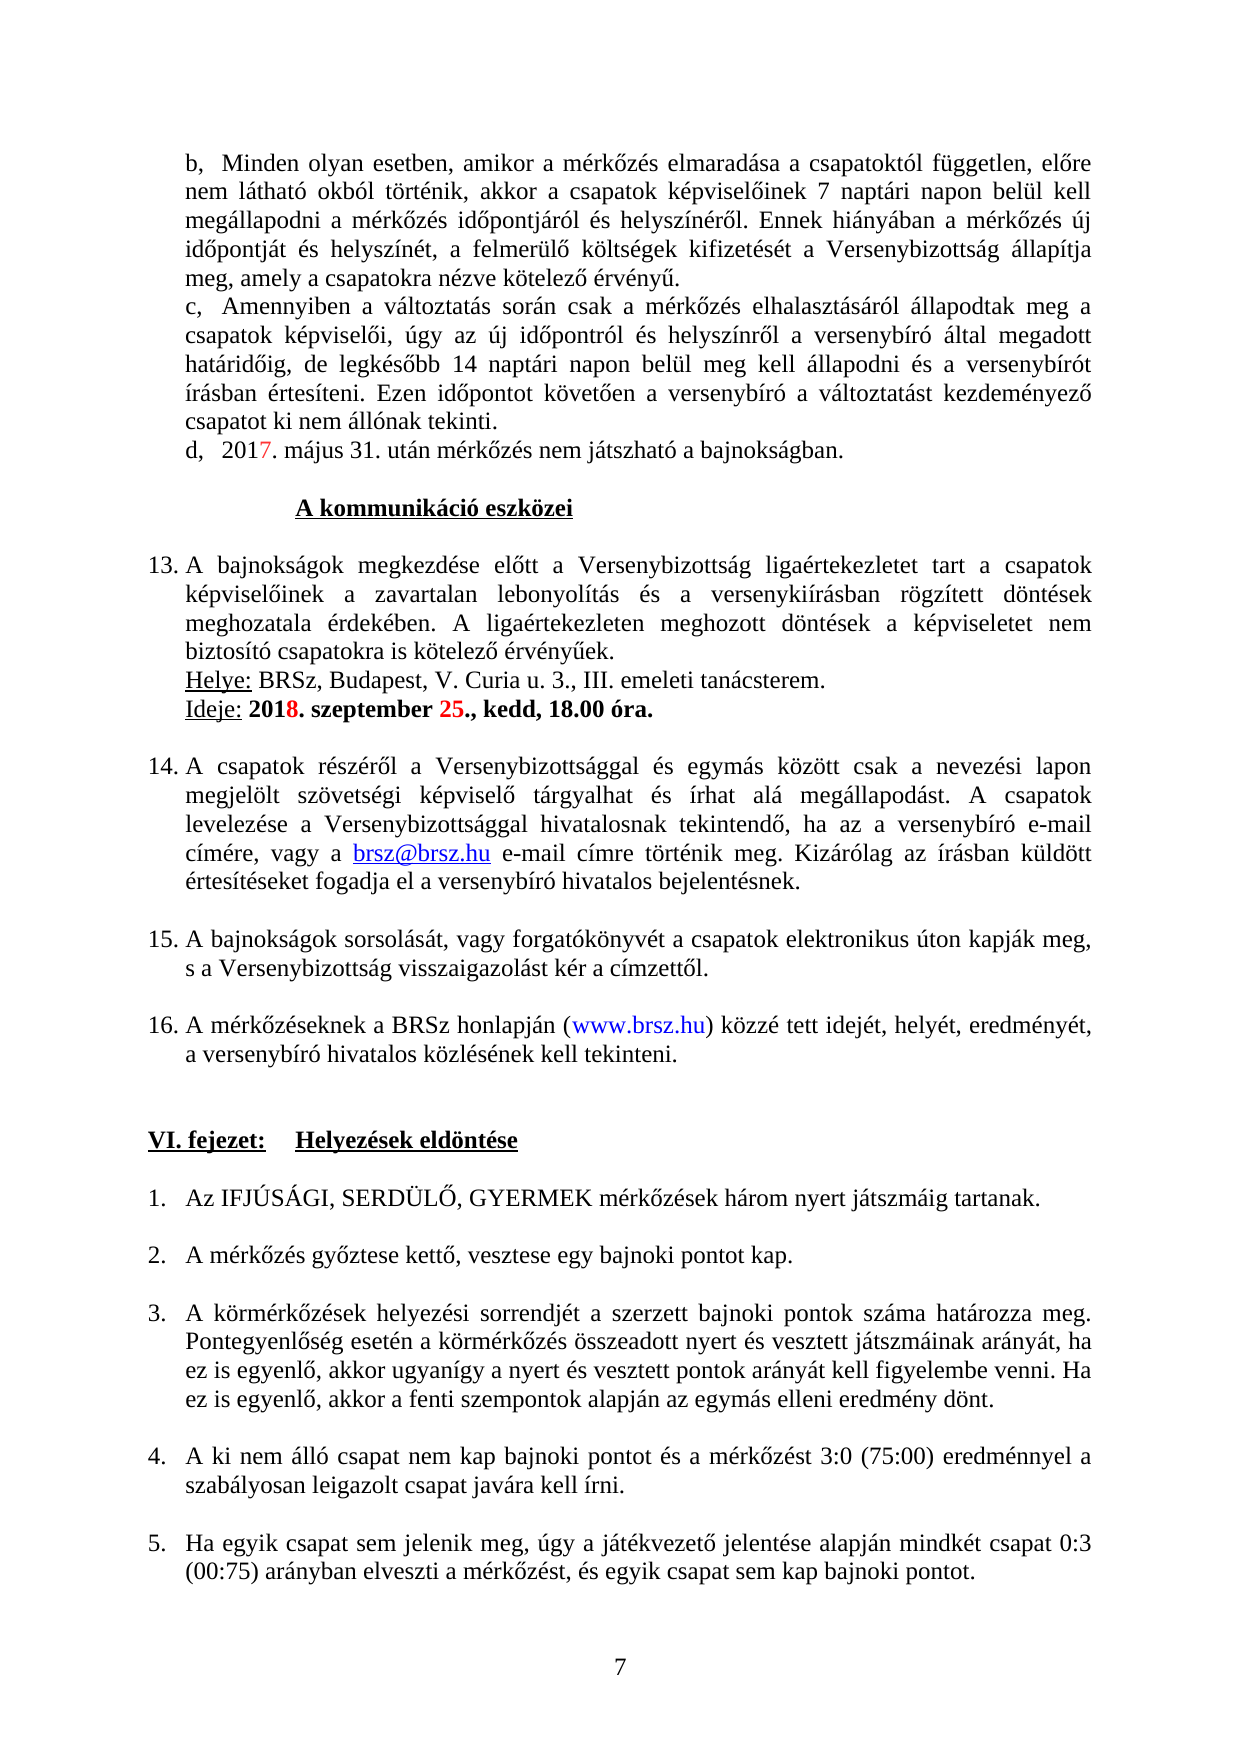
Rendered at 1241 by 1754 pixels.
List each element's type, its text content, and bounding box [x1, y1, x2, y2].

text 14. A csapatok részéről a Versenybizottsággal és egymás között csak a nevezési lapon megjelölt szövetségi képviselő tárgyalhat és írhat alá megállapodást. A csapatok levelezése a Versenybizottsággal hivatalosnak tekintendő, ha az a versenybíró e-mail címére, vagy a brsz@brsz.hu e-mail címre történik meg. Kizárólag az írásban küldött értesítéseket fogadja el a versenybíró hivatalos bejelentésnek. [148, 751, 1093, 895]
text 13. A bajnokságok megkezdése előtt a Versenybizottság ligaértekezletet tart a csapatok képviselőinek a zavartalan lebonyolítás és a versenykiírásban rögzített döntések meghozatala érdekében. A ligaértekezleten meghozott döntések a képviseletet nem biztosító csapatokra is kötelező érvényűek. [148, 550, 1093, 665]
text 1. Az IFJÚSÁGI, SERDÜLŐ, GYERMEK mérkőzések három nyert játszmáig tartanak. [148, 1183, 1093, 1211]
text Ideje: 2018. szeptember 25., kedd, 18.00 óra. [148, 694, 1093, 723]
text A kommunikáció eszközei [148, 493, 1093, 521]
text b, Minden olyan esetben, amikor a mérkőzés elmaradása a csapatoktól független, előre nem látható okból történik, akkor a csapatok képviselőinek 7 naptári napon belül kell megállapodni a mérkőzés időpontjáról és helyszínéről. Ennek hiányában a mérkőzés új időpontját és helyszínét, a felmerülő költségek kifizetését a Versenybizottság állapítja meg, amely a csapatokra nézve kötelező érvényű. [148, 148, 1093, 291]
text 5. Ha egyik csapat sem jelenik meg, úgy a játékvezető jelentése alapján mindkét csapat 0:3 (00:75) arányban elveszti a mérkőzést, és egyik csapat sem kap bajnoki pontot. [148, 1528, 1093, 1585]
text 3. A körmérkőzések helyezési sorrendjét a szerzett bajnoki pontok száma határozza meg. Pontegyenlőség esetén a körmérkőzés összeadott nyert és vesztett játszmáinak arányát, ha ez is egyenlő, akkor ugyanígy a nyert és vesztett pontok arányát kell figyelembe venni. Ha ez is egyenlő, akkor a fenti szempontok alapján az egymás elleni eredmény dönt. [148, 1298, 1093, 1413]
text d, 2017. május 31. után mérkőzés nem játszható a bajnokságban. [148, 435, 1093, 464]
text Helye: BRSz, Budapest, V. Curia u. 3., III. emeleti tanácsterem. [185, 665, 1093, 694]
text 16. A mérkőzéseknek a BRSz honlapján (www.brsz.hu) közzé tett idejét, helyét, eredményét, a versenybíró hivatalos közlésének kell tekinteni. [148, 1010, 1093, 1068]
text 2. A mérkőzés győztese kettő, vesztese egy bajnoki pontot kap. [148, 1240, 1093, 1269]
text VI. fejezet: Helyezések eldöntése [148, 1125, 1093, 1154]
text 15. A bajnokságok sorsolását, vagy forgatókönyvét a csapatok elektronikus úton kapják meg, s a Versenybizottság visszaigazolást kér a címzettől. [148, 924, 1093, 981]
text c, Amennyiben a változtatás során csak a mérkőzés elhalasztásáról állapodtak meg a csapatok képviselői, úgy az új időpontról és helyszínről a versenybíró által megadott határidőig, de legkésőbb 14 naptári napon belül meg kell állapodni és a versenybírót írásban értesíteni. Ezen időpontot követően a versenybíró a változtatást kezdeményező csapatot ki nem állónak tekinti. [148, 291, 1093, 435]
text 4. A ki nem álló csapat nem kap bajnoki pontot és a mérkőzést 3:0 (75:00) eredménnyel a szabályosan leigazolt csapat javára kell írni. [148, 1441, 1093, 1499]
